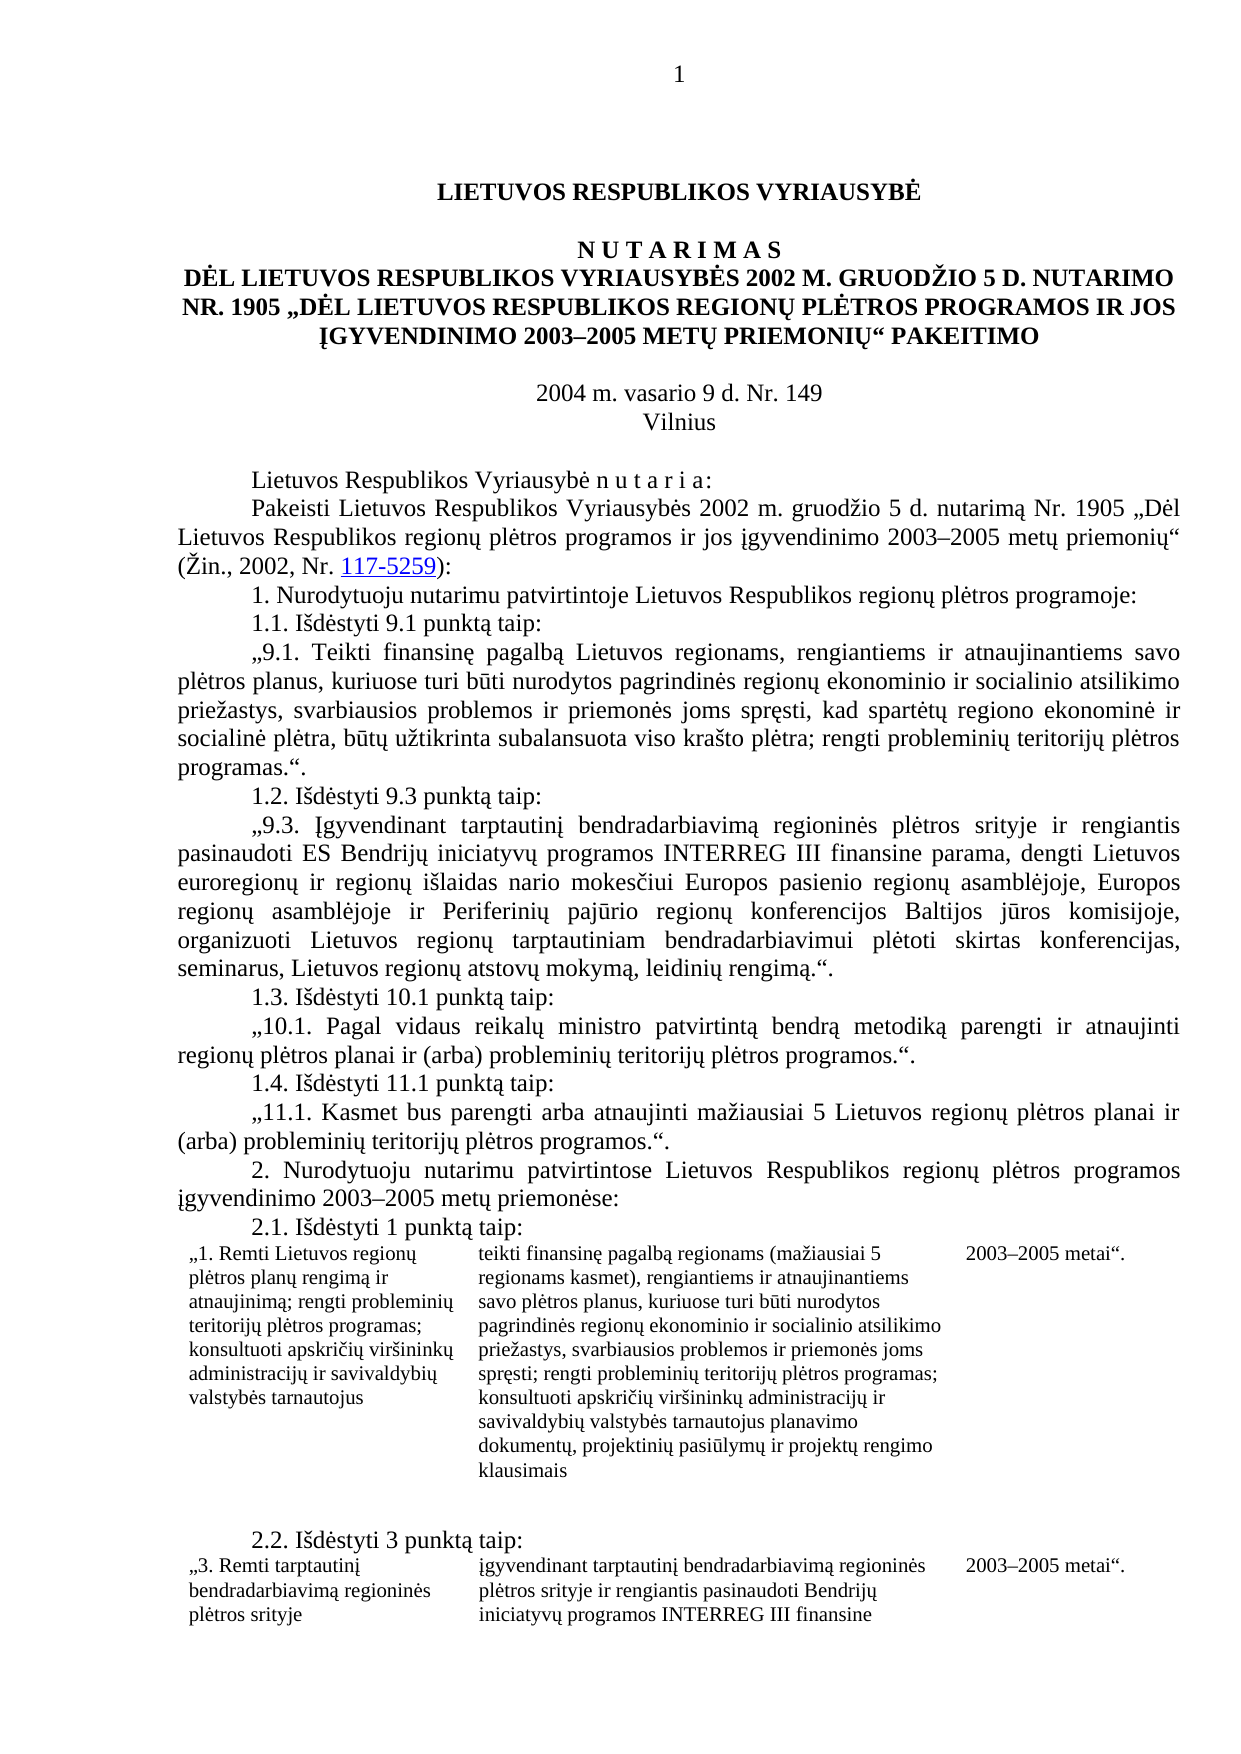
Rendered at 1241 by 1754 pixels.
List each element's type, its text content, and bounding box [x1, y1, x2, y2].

table_header teikti finansinę pagalbą regionams (mažiausiai 5 regionams kasmet), rengiantiems ir atnaujinantiems savo plėtros planus, kuriuose turi būti nurodytos pagrindinės regionų ekonominio ir socialinio atsilikimo priežastys, svarbiausios problemos ir priemonės joms spręsti; rengti probleminių teritorijų plėtros programas; konsultuoti apskričių viršininkų administracijų ir savivaldybių valstybės tarnautojus planavimo dokumentų, projektinių pasiūlymų ir projektų rengimo klausimais [467, 1241, 954, 1525]
text Lietuvos Respublikos Vyriausybė nutaria: [177, 465, 1181, 493]
text LIETUVOS RESPUBLIKOS VYRIAUSYBĖ [177, 177, 1181, 206]
text 2.1. Išdėstyti 1 punktą taip: [177, 1212, 1181, 1241]
table_header „3. Remti tarptautinį bendradarbiavimą regioninės plėtros srityje [177, 1554, 467, 1636]
text 1. Nurodytuoju nutarimu patvirtintoje Lietuvos Respublikos regionų plėtros programoje: [177, 580, 1181, 608]
text 2.2. Išdėstyti 3 punktą taip: [177, 1525, 1181, 1553]
text Vilnius [177, 407, 1181, 436]
text „9.1. Teikti finansinę pagalbą Lietuvos regionams, rengiantiems ir atnaujinantiems savo plėtros planus, kuriuose turi būti nurodytos pagrindinės regionų ekonominio ir socialinio atsilikimo priežastys, svarbiausios problemos ir priemonės joms spręsti, kad spartėtų regiono ekonominė ir socialinė plėtra, būtų užtikrinta subalansuota viso krašto plėtra; rengti probleminių teritorijų plėtros programas.“. [177, 637, 1181, 781]
text 1.3. Išdėstyti 10.1 punktą taip: [177, 982, 1181, 1011]
text N U T A R I M A S [177, 235, 1181, 263]
text 1.2. Išdėstyti 9.3 punktą taip: [177, 781, 1181, 810]
table_header 2003–2005 metai“. [954, 1241, 1181, 1525]
text „10.1. Pagal vidaus reikalų ministro patvirtintą bendrą metodiką parengti ir atnaujinti regionų plėtros planai ir (arba) probleminių teritorijų plėtros programos.“. [177, 1011, 1181, 1068]
table_header „1. Remti Lietuvos regionų plėtros planų rengimą ir atnaujinimą; rengti probleminių teritorijų plėtros programas; konsultuoti apskričių viršininkų administracijų ir savivaldybių valstybės tarnautojus [177, 1241, 467, 1525]
text DĖL LIETUVOS RESPUBLIKOS VYRIAUSYBĖS 2002 M. GRUODŽIO 5 D. NUTARIMO NR. 1905 „DĖL LIETUVOS RESPUBLIKOS REGIONŲ PLĖTROS PROGRAMOS IR JOS ĮGYVENDINIMO 2003–2005 METŲ PRIEMONIŲ“ PAKEITIMO [177, 263, 1181, 350]
text „9.3. Įgyvendinant tarptautinį bendradarbiavimą regioninės plėtros srityje ir rengiantis pasinaudoti ES Bendrijų iniciatyvų programos INTERREG III finansine parama, dengti Lietuvos euroregionų ir regionų išlaidas nario mokesčiui Europos pasienio regionų asamblėjoje, Europos regionų asamblėjoje ir Periferinių pajūrio regionų konferencijos Baltijos jūros komisijoje, organizuoti Lietuvos regionų tarptautiniam bendradarbiavimui plėtoti skirtas konferencijas, seminarus, Lietuvos regionų atstovų mokymą, leidinių rengimą.“. [177, 810, 1181, 982]
text Pakeisti Lietuvos Respublikos Vyriausybės 2002 m. gruodžio 5 d. nutarimą Nr. 1905 „Dėl Lietuvos Respublikos regionų plėtros programos ir jos įgyvendinimo 2003–2005 metų priemonių“ (Žin., 2002, Nr. 117-5259): [177, 493, 1181, 580]
text 1.1. Išdėstyti 9.1 punktą taip: [177, 608, 1181, 637]
text 2004 m. vasario 9 d. Nr. 149 [177, 378, 1181, 407]
table_header 2003–2005 metai“. [954, 1554, 1181, 1636]
table_header įgyvendinant tarptautinį bendradarbiavimą regioninės plėtros srityje ir rengiantis pasinaudoti Bendrijų iniciatyvų programos INTERREG III finansine [468, 1554, 954, 1636]
text „11.1. Kasmet bus parengti arba atnaujinti mažiausiai 5 Lietuvos regionų plėtros planai ir (arba) probleminių teritorijų plėtros programos.“. [177, 1097, 1181, 1155]
text 2. Nurodytuoju nutarimu patvirtintose Lietuvos Respublikos regionų plėtros programos įgyvendinimo 2003–2005 metų priemonėse: [177, 1155, 1181, 1212]
text 1.4. Išdėstyti 11.1 punktą taip: [177, 1068, 1181, 1097]
